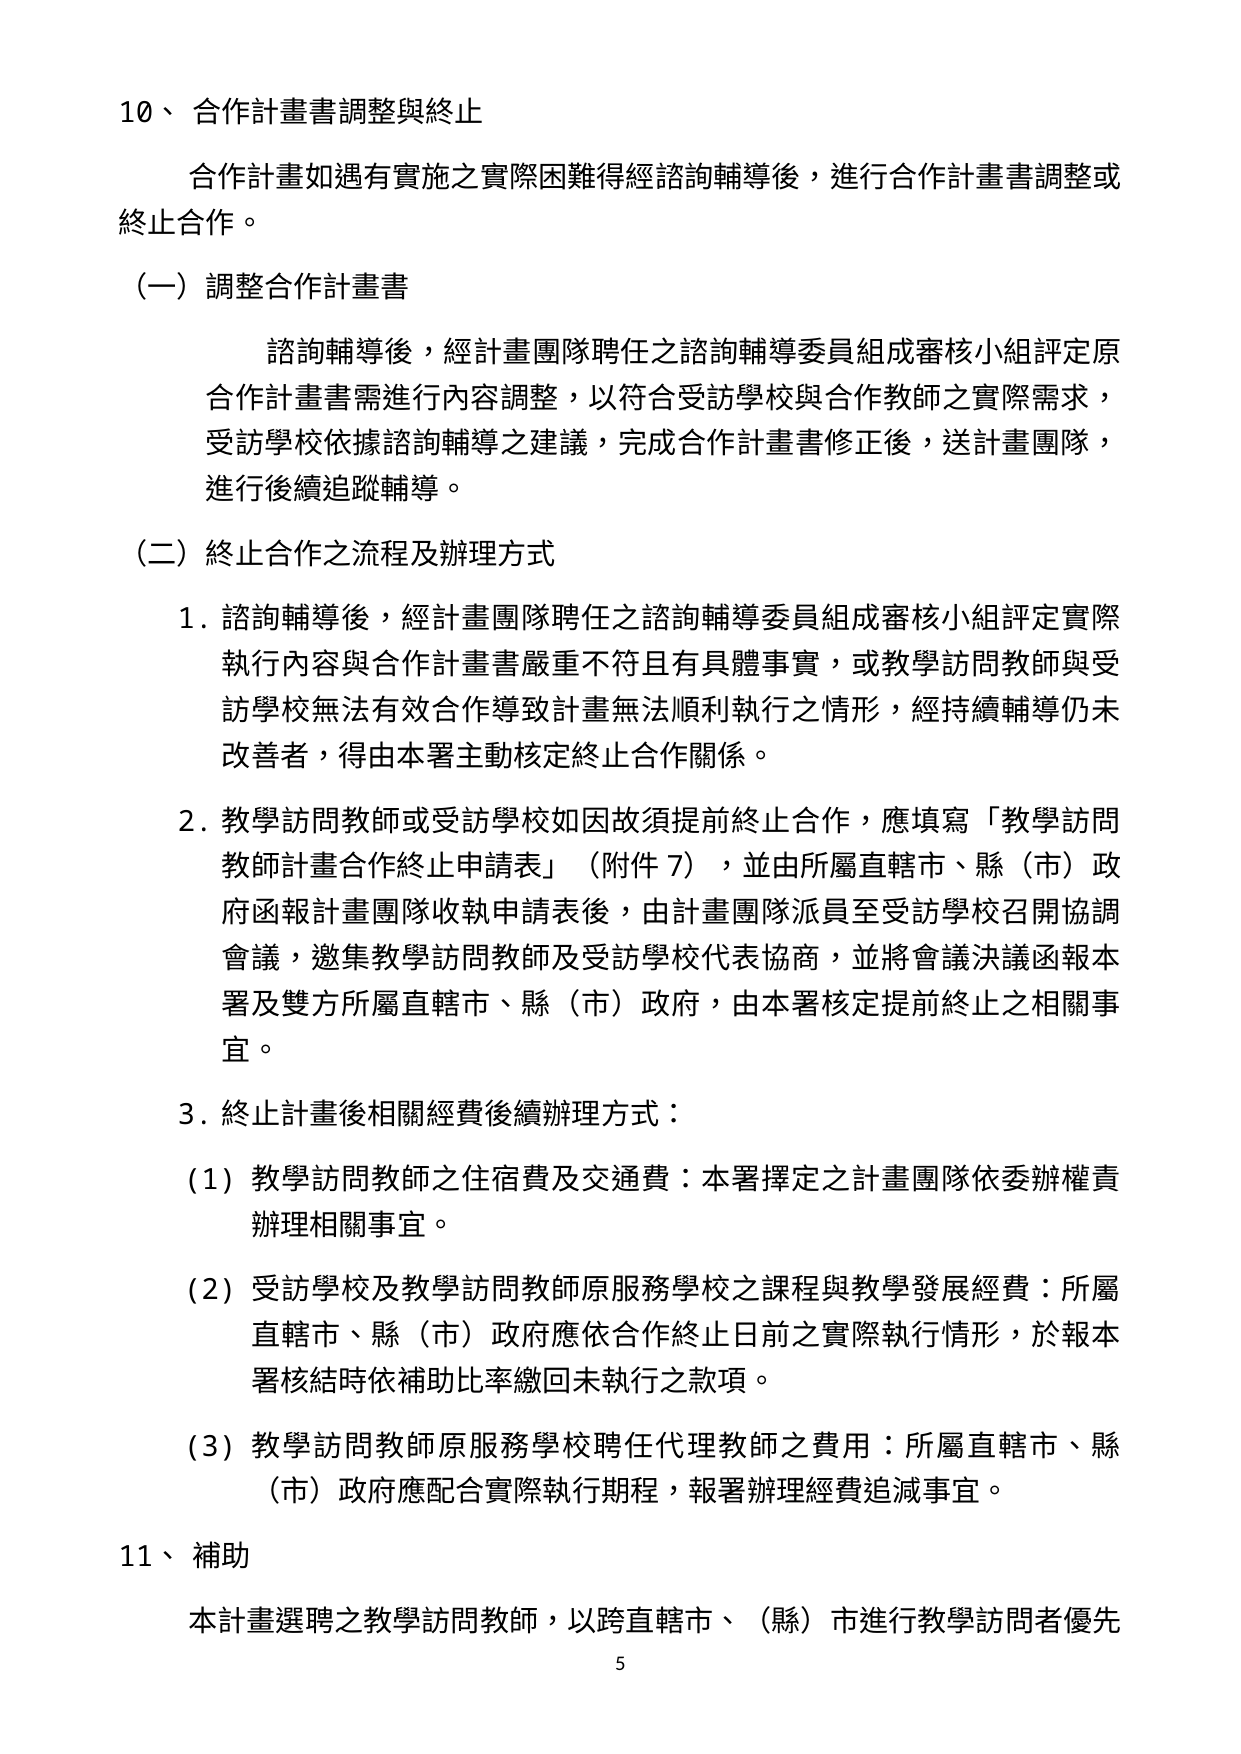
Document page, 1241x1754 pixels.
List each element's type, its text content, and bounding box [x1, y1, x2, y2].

text 本計畫選聘之教學訪問教師，以跨直轄市、（縣）市進行教學訪問者優先 [118, 1594, 1122, 1640]
text （一）調整合作計畫書 [118, 261, 1122, 307]
list 終止計畫後相關經費後續辦理方式： [177, 1088, 1122, 1134]
list 補助 [118, 1530, 1122, 1576]
list 諮詢輔導後，經計畫團隊聘任之諮詢輔導委員組成審核小組評定實際執行內容與合作計畫書嚴重不符且有具體事實，或教學訪問教師與受訪學校無法有效合作導致計畫無法順利執行之情形，經持續輔導仍未改善者，得由本署主動核定終止合作關係。 [177, 592, 1122, 776]
list 合作計畫書調整與終止 [118, 86, 1122, 132]
text 合作計畫如遇有實施之實際困難得經諮詢輔導後，進行合作計畫書調整或終止合作。 [118, 151, 1122, 242]
list 教學訪問教師或受訪學校如因故須提前終止合作，應填寫「教學訪問教師計畫合作終止申請表」（附件7），並由所屬直轄市、縣（市）政府函報計畫團隊收執申請表後，由計畫團隊派員至受訪學校召開協調會議，邀集教學訪問教師及受訪學校代表協商，並將會議決議函報本署及雙方所屬直轄市、縣（市）政府，由本署核定提前終止之相關事宜。 [177, 794, 1122, 1069]
list 受訪學校及教學訪問教師原服務學校之課程與教學發展經費：所屬直轄市、縣（市）政府應依合作終止日前之實際執行情形，於報本署核結時依補助比率繳回未執行之款項。 [236, 1263, 1122, 1401]
list 教學訪問教師原服務學校聘任代理教師之費用：所屬直轄市、縣（市）政府應配合實際執行期程，報署辦理經費追減事宜。 [236, 1419, 1122, 1511]
text 諮詢輔導後，經計畫團隊聘任之諮詢輔導委員組成審核小組評定原合作計畫書需進行內容調整，以符合受訪學校與合作教師之實際需求，受訪學校依據諮詢輔導之建議，完成合作計畫書修正後，送計畫團隊，進行後續追蹤輔導。 [118, 326, 1122, 509]
text （二）終止合作之流程及辦理方式 [118, 528, 1122, 573]
list 教學訪問教師之住宿費及交通費：本署擇定之計畫團隊依委辦權責辦理相關事宜。 [236, 1153, 1122, 1244]
